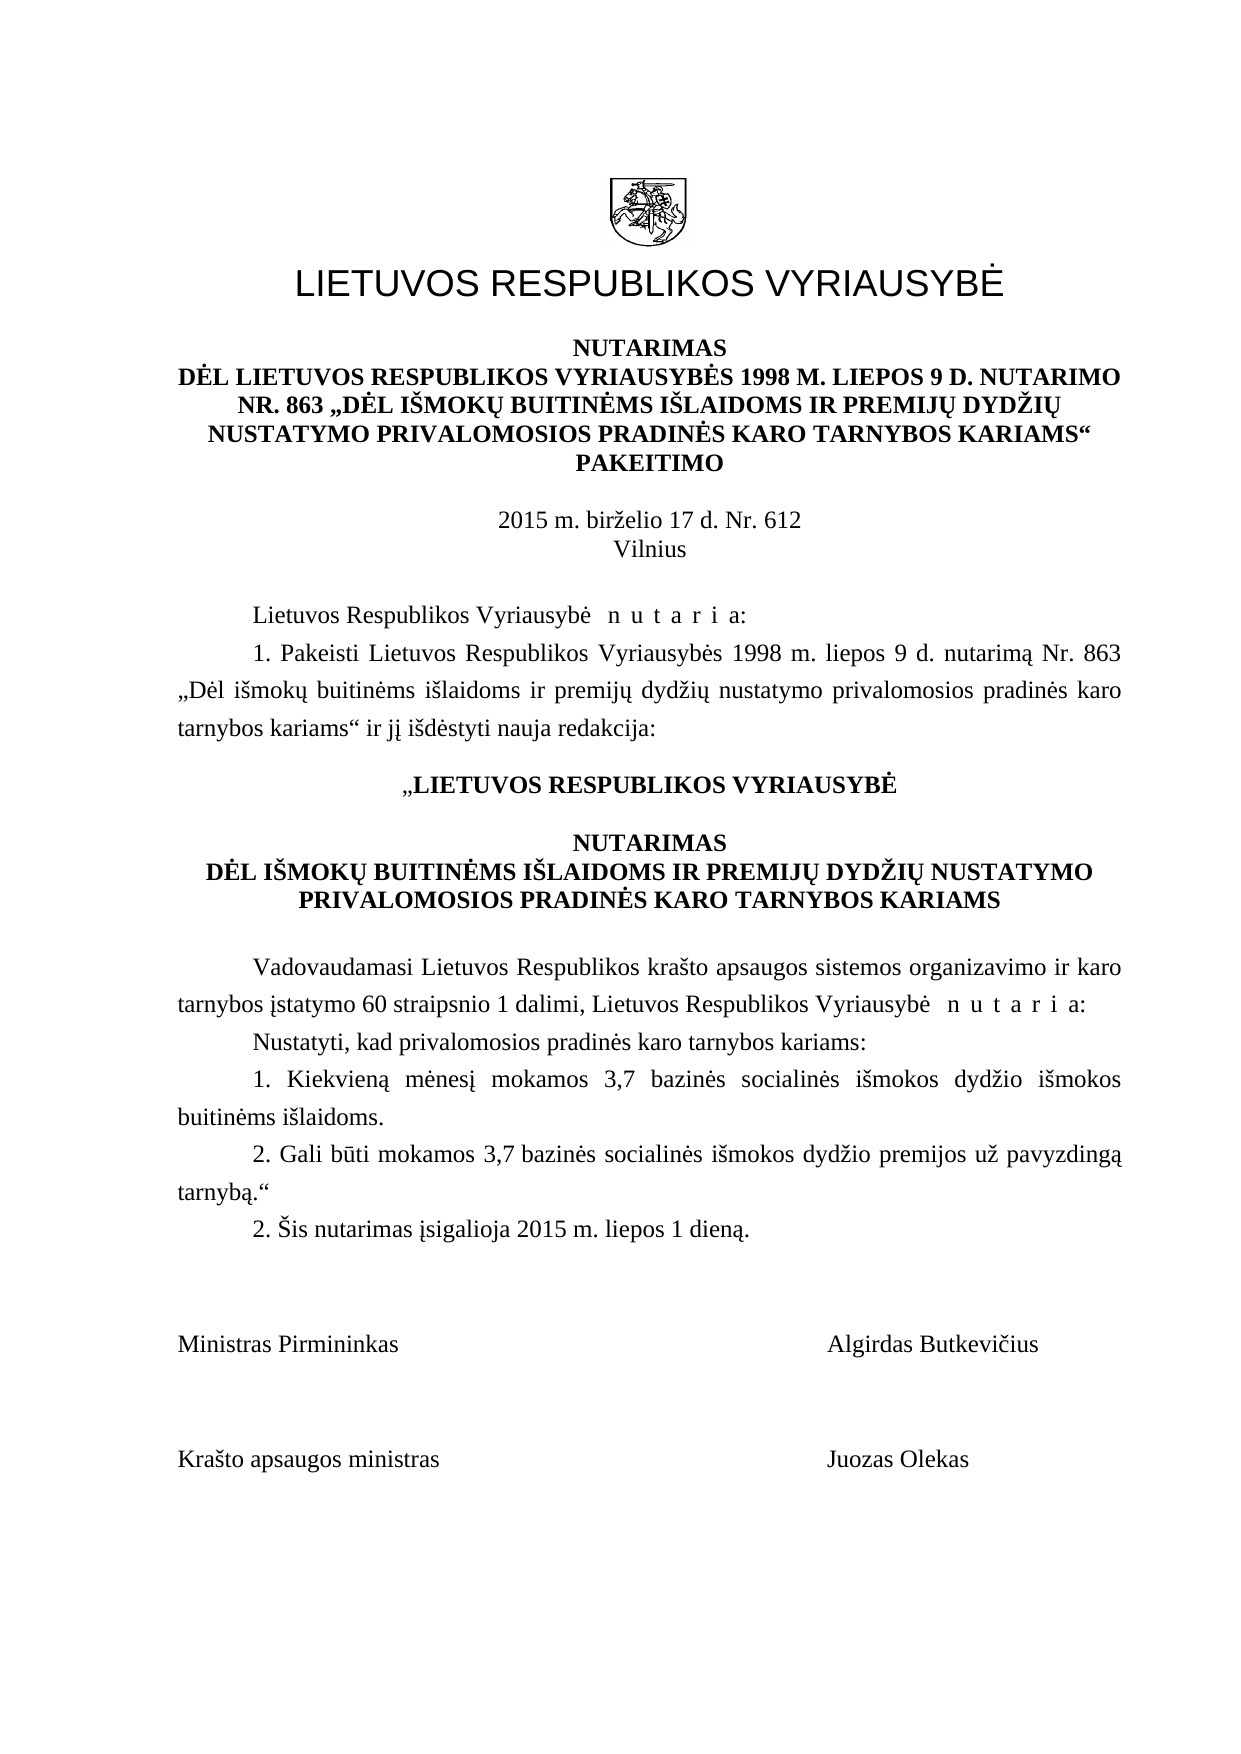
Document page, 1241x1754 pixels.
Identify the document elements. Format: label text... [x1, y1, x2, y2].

text Dėl LIETUVOS RESPUBLIKOS VYRIAUSYBĖS 1998 m. LIEPOS 9 D. NUTARIMO nR. 863 „dĖL IŠMOKŲ BUITINĖMS IŠLAIDOMS IR PREMIJŲ DYDŽIŲ NUSTATYMO PRIVALOMOSIOS PRADINĖS KARO TARNYBOS KARIAMS“ PAKEITIMO [177, 362, 1122, 477]
text „LIETUVOS RESPUBLIKOS VYRIAUSYBĖ [177, 770, 1122, 799]
text Nustatyti, kad privalomosios pradinės karo tarnybos kariams: [177, 1018, 1122, 1055]
text 1. Kiekvieną mėnesį mokamos 3,7 bazinės socialinės išmokos dydžio išmokos buitinėms išlaidoms. [177, 1055, 1122, 1130]
text Krašto apsaugos ministras Juozas Olekas [177, 1444, 1122, 1473]
text 1. Pakeisti Lietuvos Respublikos Vyriausybės 1998 m. liepos 9 d. nutarimą Nr. 863 „Dėl išmokų buitinėms išlaidoms ir premijų dydžių nustatymo privalomosios pradinės karo tarnybos kariams“ ir jį išdėstyti nauja redakcija: [177, 629, 1122, 742]
text DĖL IŠMOKŲ BUITINĖMS IŠLAIDOMS IR PREMIJŲ DYDŽIŲ NUSTATYMO PRIVALOMOSIOS PRADINĖS KARO TARNYBOS KARIAMS [177, 857, 1122, 914]
text Lietuvos Respublikos Vyriausybė nutaria: [177, 592, 1122, 629]
text NUTARIMAS [177, 828, 1122, 857]
text 2. Gali būti mokamos 3,7 bazinės socialinės išmokos dydžio premijos už pavyzdingą tarnybą.“ [177, 1130, 1122, 1205]
text 2015 m. birželio 17 d. Nr. 612 Vilnius [177, 505, 1122, 563]
text nutarimas [177, 333, 1122, 362]
text 2. Šis nutarimas įsigalioja 2015 m. liepos 1 dieną. [177, 1205, 1122, 1243]
text Lietuvos Respublikos Vyriausybė [177, 261, 1122, 304]
text Vadovaudamasi Lietuvos Respublikos krašto apsaugos sistemos organizavimo ir karo tarnybos įstatymo 60 straipsnio 1 dalimi, Lietuvos Respublikos Vyriausybė nutaria: [177, 943, 1122, 1018]
text Ministras Pirmininkas Algirdas Butkevičius [177, 1329, 1122, 1358]
